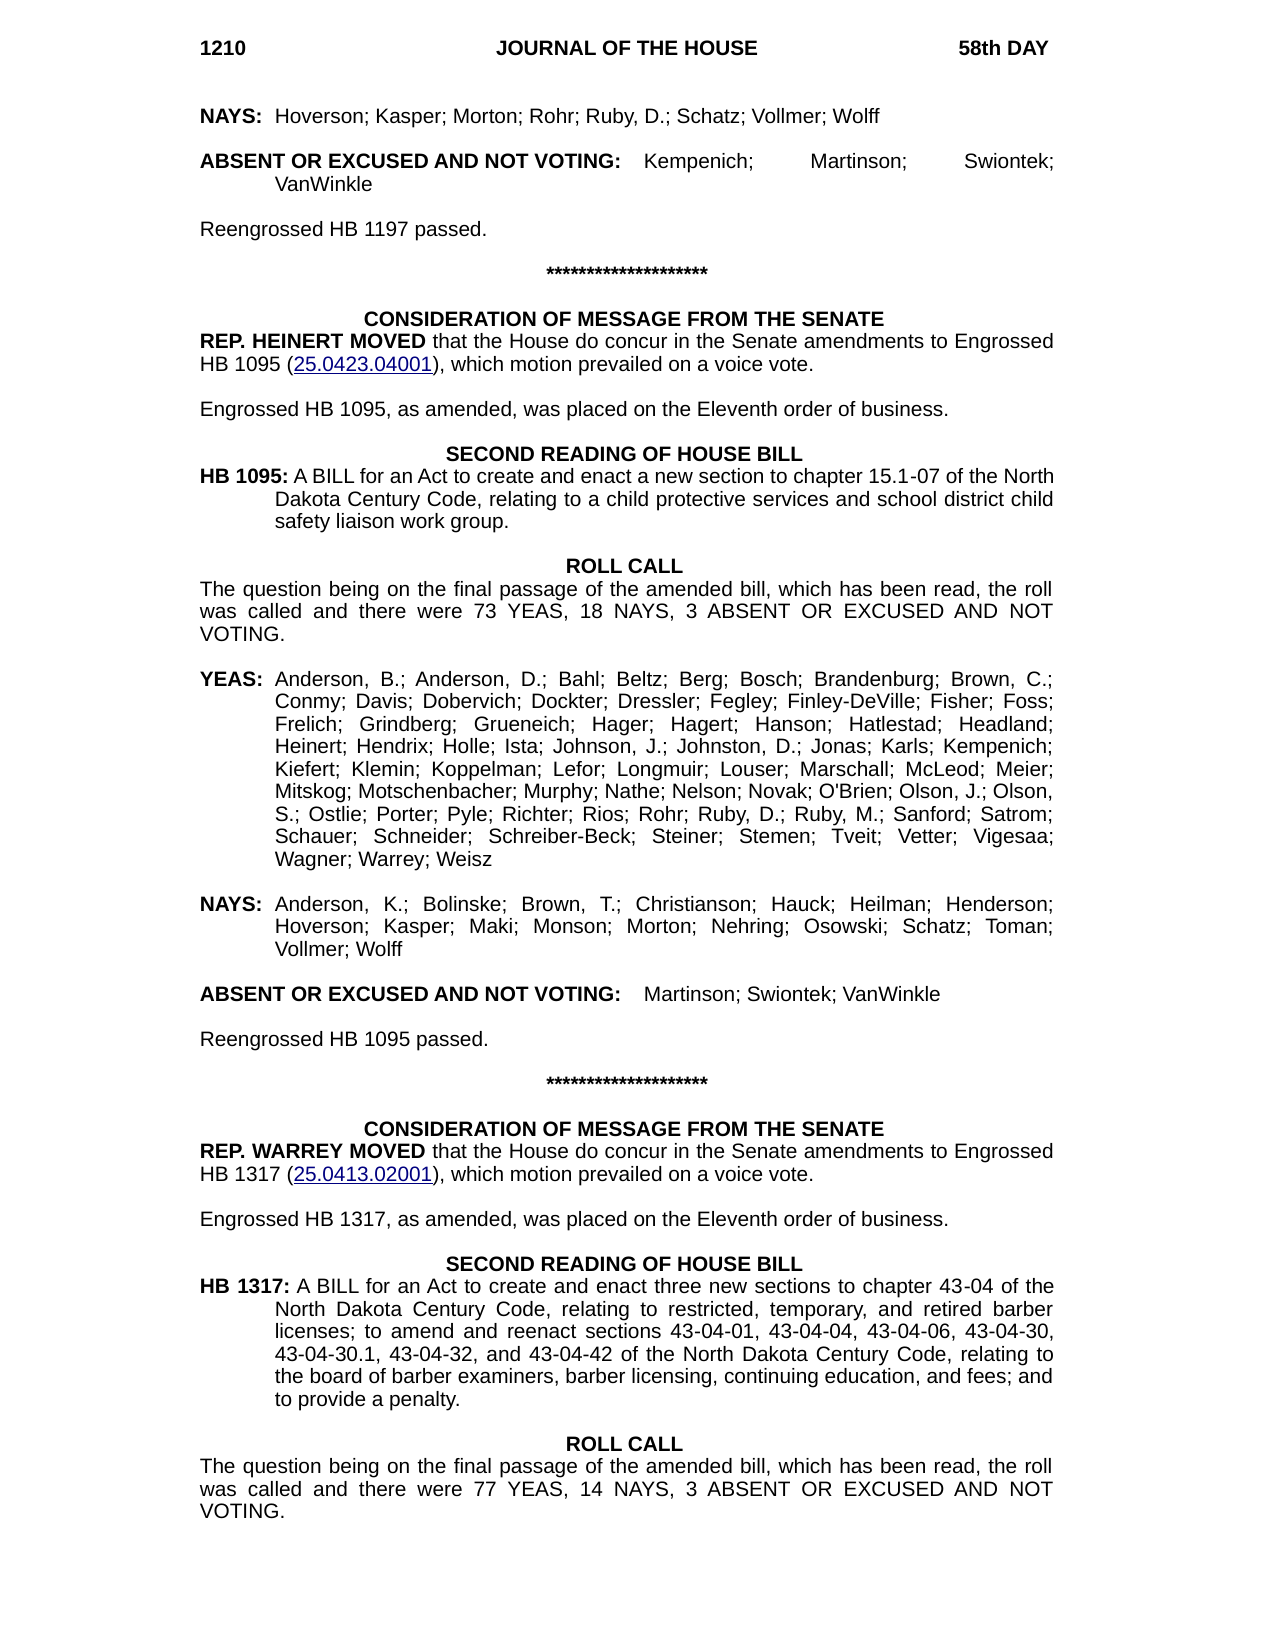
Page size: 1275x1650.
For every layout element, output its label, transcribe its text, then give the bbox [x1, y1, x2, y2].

text CONSIDERATION OF MESSAGE FROM THE SENATE [199, 308, 1054, 331]
text REP. WARREY MOVED that the House do concur in the Senate amendments to Engrossed HB 1317 (25.0413.02001), which motion prevailed on a voice vote. [199, 1141, 1054, 1186]
text Engrossed HB 1095, as amended, was placed on the Eleventh order of business. [199, 398, 1054, 421]
title NAYS: Anderson, K.; Bolinske; Brown, T.; Christianson; Hauck; Heilman; Henderson; Hoverson; Kasper; Maki; Monson; Morton; Nehring; Osowski; Schatz; Toman; Vollmer; Wolff [199, 893, 1054, 961]
text CONSIDERATION OF MESSAGE FROM THE SENATE [199, 1118, 1054, 1141]
title NAYS: Hoverson; Kasper; Morton; Rohr; Ruby, D.; Schatz; Vollmer; Wolff [199, 106, 1054, 128]
title ABSENT OR EXCUSED AND NOT VOTING: Martinson; Swiontek; VanWinkle [199, 983, 1054, 1006]
title ABSENT OR EXCUSED AND NOT VOTING: Kempenich; Martinson; Swiontek; VanWinkle [199, 151, 1054, 196]
title YEAS: Anderson, B.; Anderson, D.; Bahl; Beltz; Berg; Bosch; Brandenburg; Brown, C.; Conmy; Davis; Dobervich; Dockter; Dressler; Fegley; Finley-DeVille; Fisher; Foss; Frelich; Grindberg; Grueneich; Hager; Hagert; Hanson; Hatlestad; Headland; Heinert; Hendrix; Holle; Ista; Johnson, J.; Johnston, D.; Jonas; Karls; Kempenich; Kiefert; Klemin; Koppelman; Lefor; Longmuir; Louser; Marschall; McLeod; Meier; Mitskog; Motschenbacher; Murphy; Nathe; Nelson; Novak; O'Brien; Olson, J.; Olson, S.; Ostlie; Porter; Pyle; Richter; Rios; Rohr; Ruby, D.; Ruby, M.; Sanford; Satrom; Schauer; Schneider; Schreiber-Beck; Steiner; Stemen; Tveit; Vetter; Vigesaa; Wagner; Warrey; Weisz [199, 668, 1054, 871]
text Reengrossed HB 1197 passed. [199, 218, 1054, 241]
title HB 1095: A BILL for an Act to create and enact a new section to chapter 15.1‑07 of the North Dakota Century Code, relating to a child protective services and school district child safety liaison work group. [199, 466, 1054, 533]
title HB 1317: A BILL for an Act to create and enact three new sections to chapter 43‑04 of the North Dakota Century Code, relating to restricted, temporary, and retired barber licenses; to amend and reenact sections 43‑04‑01, 43‑04‑04, 43‑04‑06, 43‑04‑30, 43‑04‑30.1, 43‑04‑32, and 43‑04‑42 of the North Dakota Century Code, relating to the board of barber examiners, barber licensing, continuing education, and fees; and to provide a penalty. [199, 1276, 1054, 1411]
text ROLL CALL [199, 556, 1054, 578]
text The question being on the final passage of the amended bill, which has been read, the roll was called and there were 73 YEAS, 18 NAYS, 3 ABSENT OR EXCUSED AND NOT VOTING. [199, 578, 1054, 646]
text Reengrossed HB 1095 passed. [199, 1028, 1054, 1051]
text ******************** [199, 263, 1054, 286]
text The question being on the final passage of the amended bill, which has been read, the roll was called and there were 77 YEAS, 14 NAYS, 3 ABSENT OR EXCUSED AND NOT VOTING. [199, 1456, 1054, 1523]
text SECOND READING OF HOUSE BILL [199, 443, 1054, 466]
text ROLL CALL [199, 1433, 1054, 1456]
text SECOND READING OF HOUSE BILL [199, 1253, 1054, 1276]
text REP. HEINERT MOVED that the House do concur in the Senate amendments to Engrossed HB 1095 (25.0423.04001), which motion prevailed on a voice vote. [199, 331, 1054, 376]
text ******************** [199, 1073, 1054, 1096]
text Engrossed HB 1317, as amended, was placed on the Eleventh order of business. [199, 1208, 1054, 1231]
